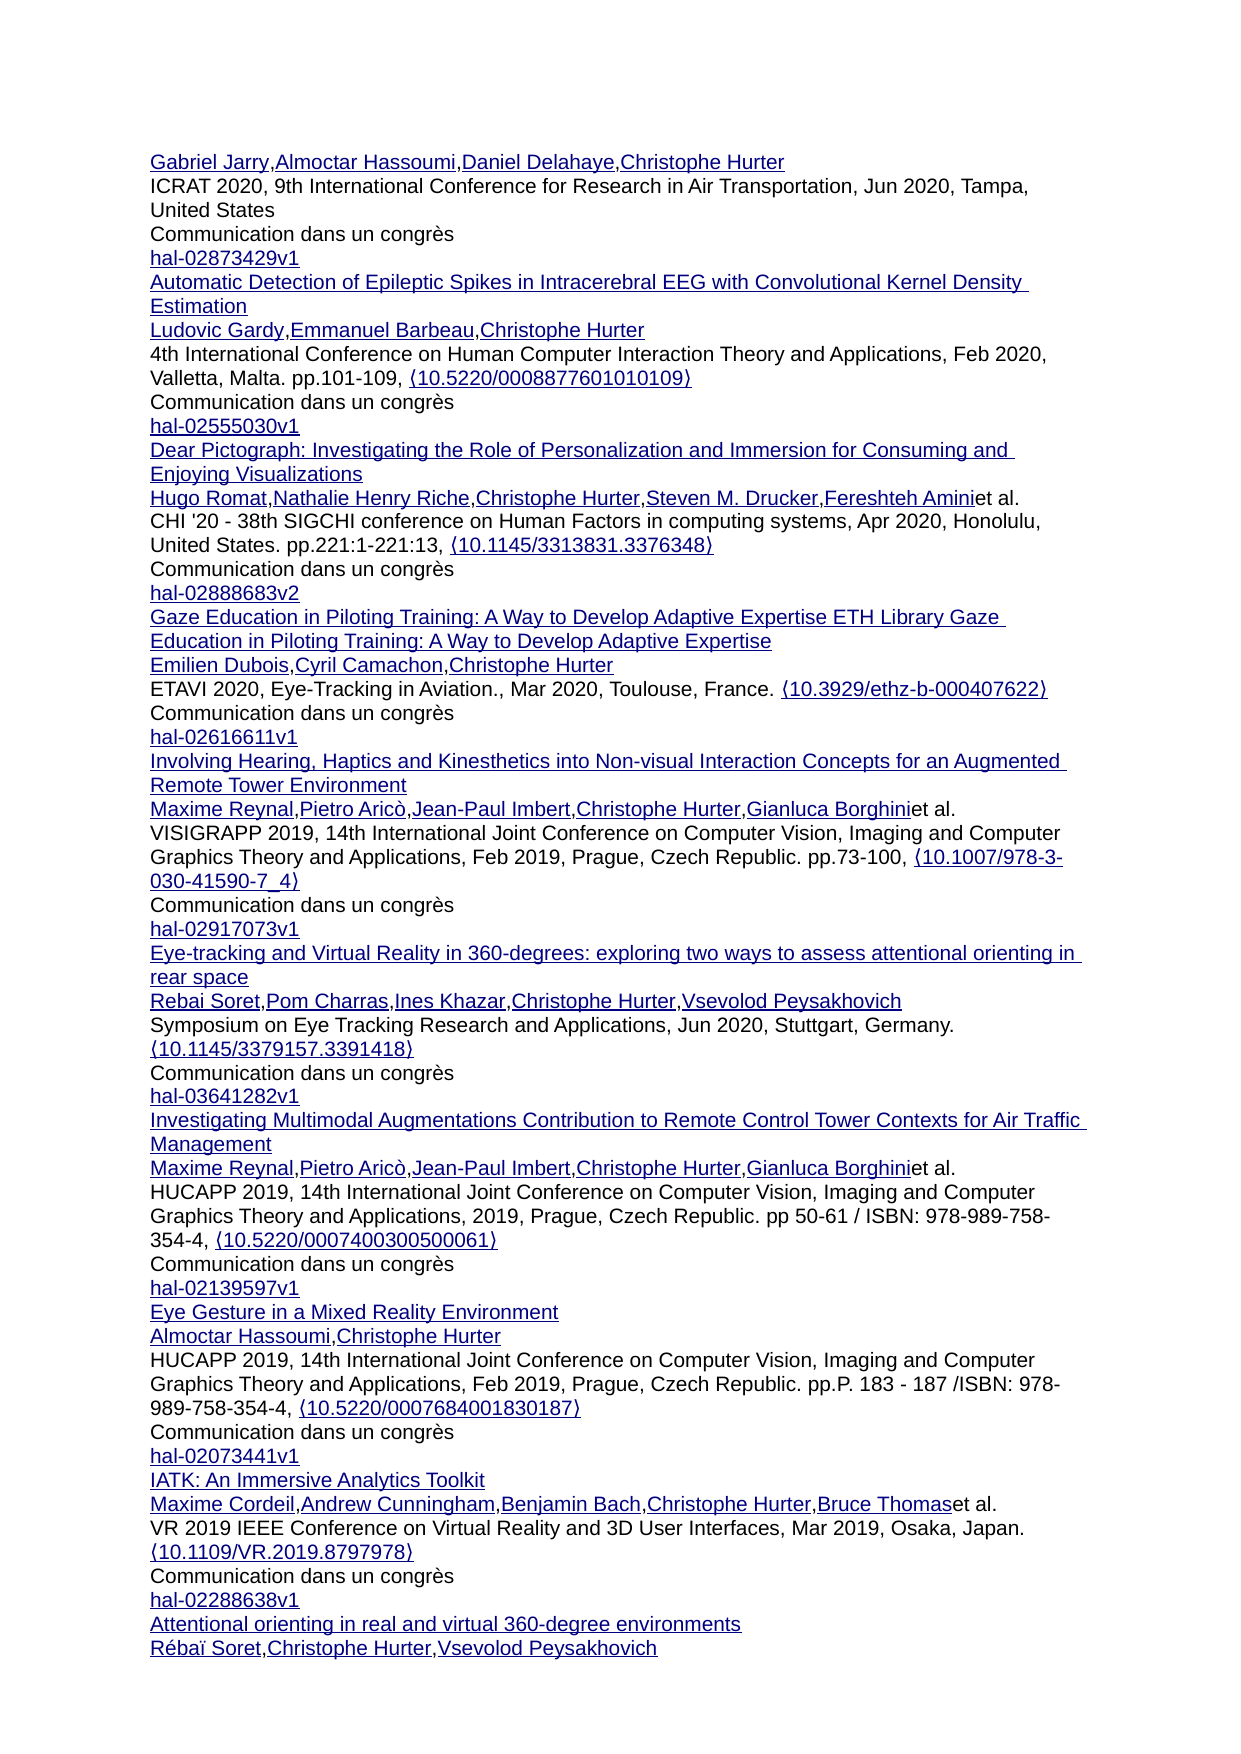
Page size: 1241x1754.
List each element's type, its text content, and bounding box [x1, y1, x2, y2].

table_cell Gaze Education in Piloting Training: A Way to Develop Adaptive Expertise ETH Library Gaze Education in Piloting Training: A Way to Develop Adaptive Expertise Emilien Dubois,Cyril Camachon,Christophe Hurter ETAVI 2020, Eye-Tracking in Aviation., Mar 2020, Toulouse, France. ⟨10.3929/ethz-b-000407622⟩ Communication dans un congrès hal-02616611v1 [150, 605, 1090, 749]
table_cell Dear Pictograph: Investigating the Role of Personalization and Immersion for Consuming and Enjoying Visualizations Hugo Romat,Nathalie Henry Riche,Christophe Hurter,Steven M. Drucker,Fereshteh Aminiet al. CHI '20 - 38th SIGCHI conference on Human Factors in computing systems, Apr 2020, Honolulu, United States. pp.221:1-221:13, ⟨10.1145/3313831.3376348⟩ Communication dans un congrès hal-02888683v2 [150, 438, 1090, 605]
table_cell Eye Gesture in a Mixed Reality Environment Almoctar Hassoumi,Christophe Hurter HUCAPP 2019, 14th International Joint Conference on Computer Vision, Imaging and Computer Graphics Theory and Applications, Feb 2019, Prague, Czech Republic. pp.P. 183 - 187 /ISBN: 978-989-758-354-4, ⟨10.5220/0007684001830187⟩ Communication dans un congrès hal-02073441v1 [150, 1300, 1090, 1468]
table_cell Eye-tracking and Virtual Reality in 360-degrees: exploring two ways to assess attentional orienting in rear space Rebai Soret,Pom Charras,Ines Khazar,Christophe Hurter,Vsevolod Peysakhovich Symposium on Eye Tracking Research and Applications, Jun 2020, Stuttgart, Germany. ⟨10.1145/3379157.3391418⟩ Communication dans un congrès hal-03641282v1 [150, 941, 1090, 1108]
table_cell Involving Hearing, Haptics and Kinesthetics into Non-visual Interaction Concepts for an Augmented Remote Tower Environment Maxime Reynal,Pietro Aricò,Jean-Paul Imbert,Christophe Hurter,Gianluca Borghiniet al. VISIGRAPP 2019, 14th International Joint Conference on Computer Vision, Imaging and Computer Graphics Theory and Applications, Feb 2019, Prague, Czech Republic. pp.73-100, ⟨10.1007/978-3-030-41590-7_4⟩ Communication dans un congrès hal-02917073v1 [150, 749, 1090, 941]
table_cell Automatic Detection of Epileptic Spikes in Intracerebral EEG with Convolutional Kernel Density Estimation Ludovic Gardy,Emmanuel Barbeau,Christophe Hurter 4th International Conference on Human Computer Interaction Theory and Applications, Feb 2020, Valletta, Malta. pp.101-109, ⟨10.5220/0008877601010109⟩ Communication dans un congrès hal-02555030v1 [150, 270, 1090, 437]
table_cell IATK: An Immersive Analytics Toolkit Maxime Cordeil,Andrew Cunningham,Benjamin Bach,Christophe Hurter,Bruce Thomaset al. VR 2019 IEEE Conference on Virtual Reality and 3D User Interfaces, Mar 2019, Osaka, Japan. ⟨10.1109/VR.2019.8797978⟩ Communication dans un congrès hal-02288638v1 [150, 1468, 1090, 1611]
table_cell Investigating Multimodal Augmentations Contribution to Remote Control Tower Contexts for Air Traffic Management Maxime Reynal,Pietro Aricò,Jean-Paul Imbert,Christophe Hurter,Gianluca Borghiniet al. HUCAPP 2019, 14th International Joint Conference on Computer Vision, Imaging and Computer Graphics Theory and Applications, 2019, Prague, Czech Republic. pp 50-61 / ISBN: 978-989-758-354-4, ⟨10.5220/0007400300500061⟩ Communication dans un congrès hal-02139597v1 [150, 1108, 1090, 1300]
table_cell Gabriel Jarry,Almoctar Hassoumi,Daniel Delahaye,Christophe Hurter ICRAT 2020, 9th International Conference for Research in Air Transportation, Jun 2020, Tampa, United States Communication dans un congrès hal-02873429v1 [150, 150, 1090, 270]
table_cell Attentional orienting in real and virtual 360-degree environments Rébaï Soret,Christophe Hurter,Vsevolod Peysakhovich [150, 1611, 1090, 1659]
